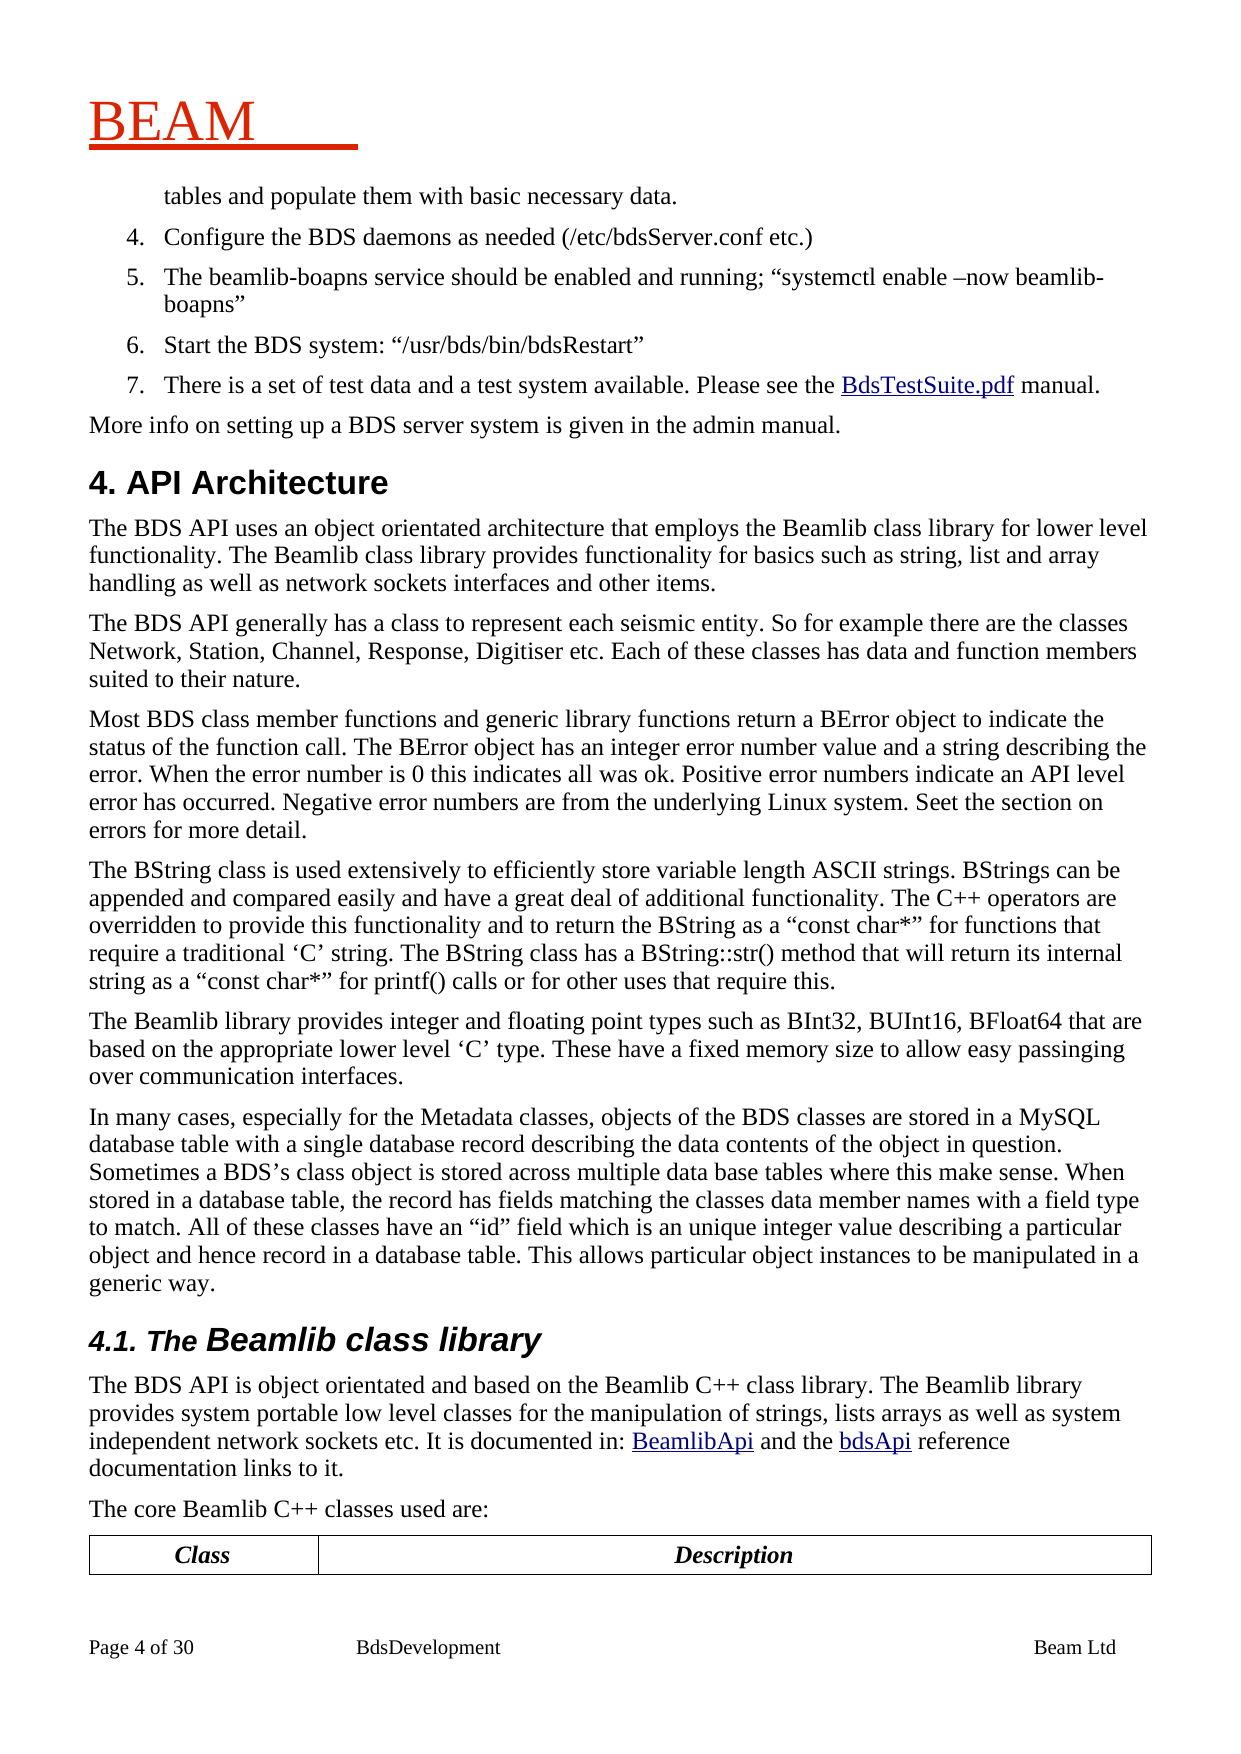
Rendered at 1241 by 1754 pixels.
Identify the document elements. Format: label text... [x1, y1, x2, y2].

text The core Beamlib C++ classes used are: [88, 1495, 1152, 1522]
list Configure the BDS daemons as needed (/etc/bdsServer.conf etc.) [126, 223, 1152, 250]
text Most BDS class member functions and generic library functions return a BError object to indicate the status of the function call. The BError object has an integer error number value and a string describing the error. When the error number is 0 this indicates all was ok. Positive error numbers indicate an API level error has occurred. Negative error numbers are from the underlying Linux system. Seet the section on errors for more detail. [88, 705, 1152, 843]
text The BDS API generally has a class to represent each seismic entity. So for example there are the classes Network, Station, Channel, Response, Digitiser etc. Each of these classes has data and function members suited to their nature. [88, 609, 1152, 692]
list There is a set of test data and a test system available. Please see the BdsTestSuite.pdf manual. [126, 371, 1152, 399]
text The Beamlib library provides integer and floating point types such as BInt32, BUInt16, BFloat64 that are based on the appropriate lower level ‘C’ type. These have a fixed memory size to allow easy passinging over communication interfaces. [88, 1007, 1152, 1090]
list The beamlib-boapns service should be enabled and running; “systemctl enable –now beamlib-boapns” [126, 263, 1152, 318]
text The BDS API uses an object orientated architecture that employs the Beamlib class library for lower level functionality. The Beamlib class library provides functionality for basics such as string, list and array handling as well as network sockets interfaces and other items. [88, 514, 1152, 597]
table_header Class [90, 1536, 318, 1574]
text More info on setting up a BDS server system is given in the admin manual. [88, 411, 1152, 439]
text The BDS API is object orientated and based on the Beamlib C++ class library. The Beamlib library provides system portable low level classes for the manipulation of strings, lists arrays as well as system independent network sockets etc. It is documented in: BeamlibApi and the bdsApi reference documentation links to it. [88, 1371, 1152, 1482]
table_header Description [319, 1536, 1151, 1574]
list tables and populate them with basic necessary data. [126, 182, 1152, 210]
subtitle API Architecture [88, 464, 1152, 501]
text In many cases, especially for the Metadata classes, objects of the BDS classes are stored in a MySQL database table with a single database record describing the data contents of the object in question. Sometimes a BDS’s class object is stored across multiple data base tables where this make sense. When stored in a database table, the record has fields matching the classes data member names with a field type to match. All of these classes have an “id” field which is an unique integer value describing a particular object and hence record in a database table. This allows particular object instances to be manipulated in a generic way. [88, 1103, 1152, 1297]
list Start the BDS system: “/usr/bds/bin/bdsRestart” [126, 331, 1152, 358]
subtitle The Beamlib class library [88, 1322, 1152, 1359]
text The BString class is used extensively to efficiently store variable length ASCII strings. BStrings can be appended and compared easily and have a great deal of additional functionality. The C++ operators are overridden to provide this functionality and to return the BString as a “const char*” for functions that require a traditional ‘C’ string. The BString class has a BString::str() method that will return its internal string as a “const char*” for printf() calls or for other uses that require this. [88, 856, 1152, 994]
